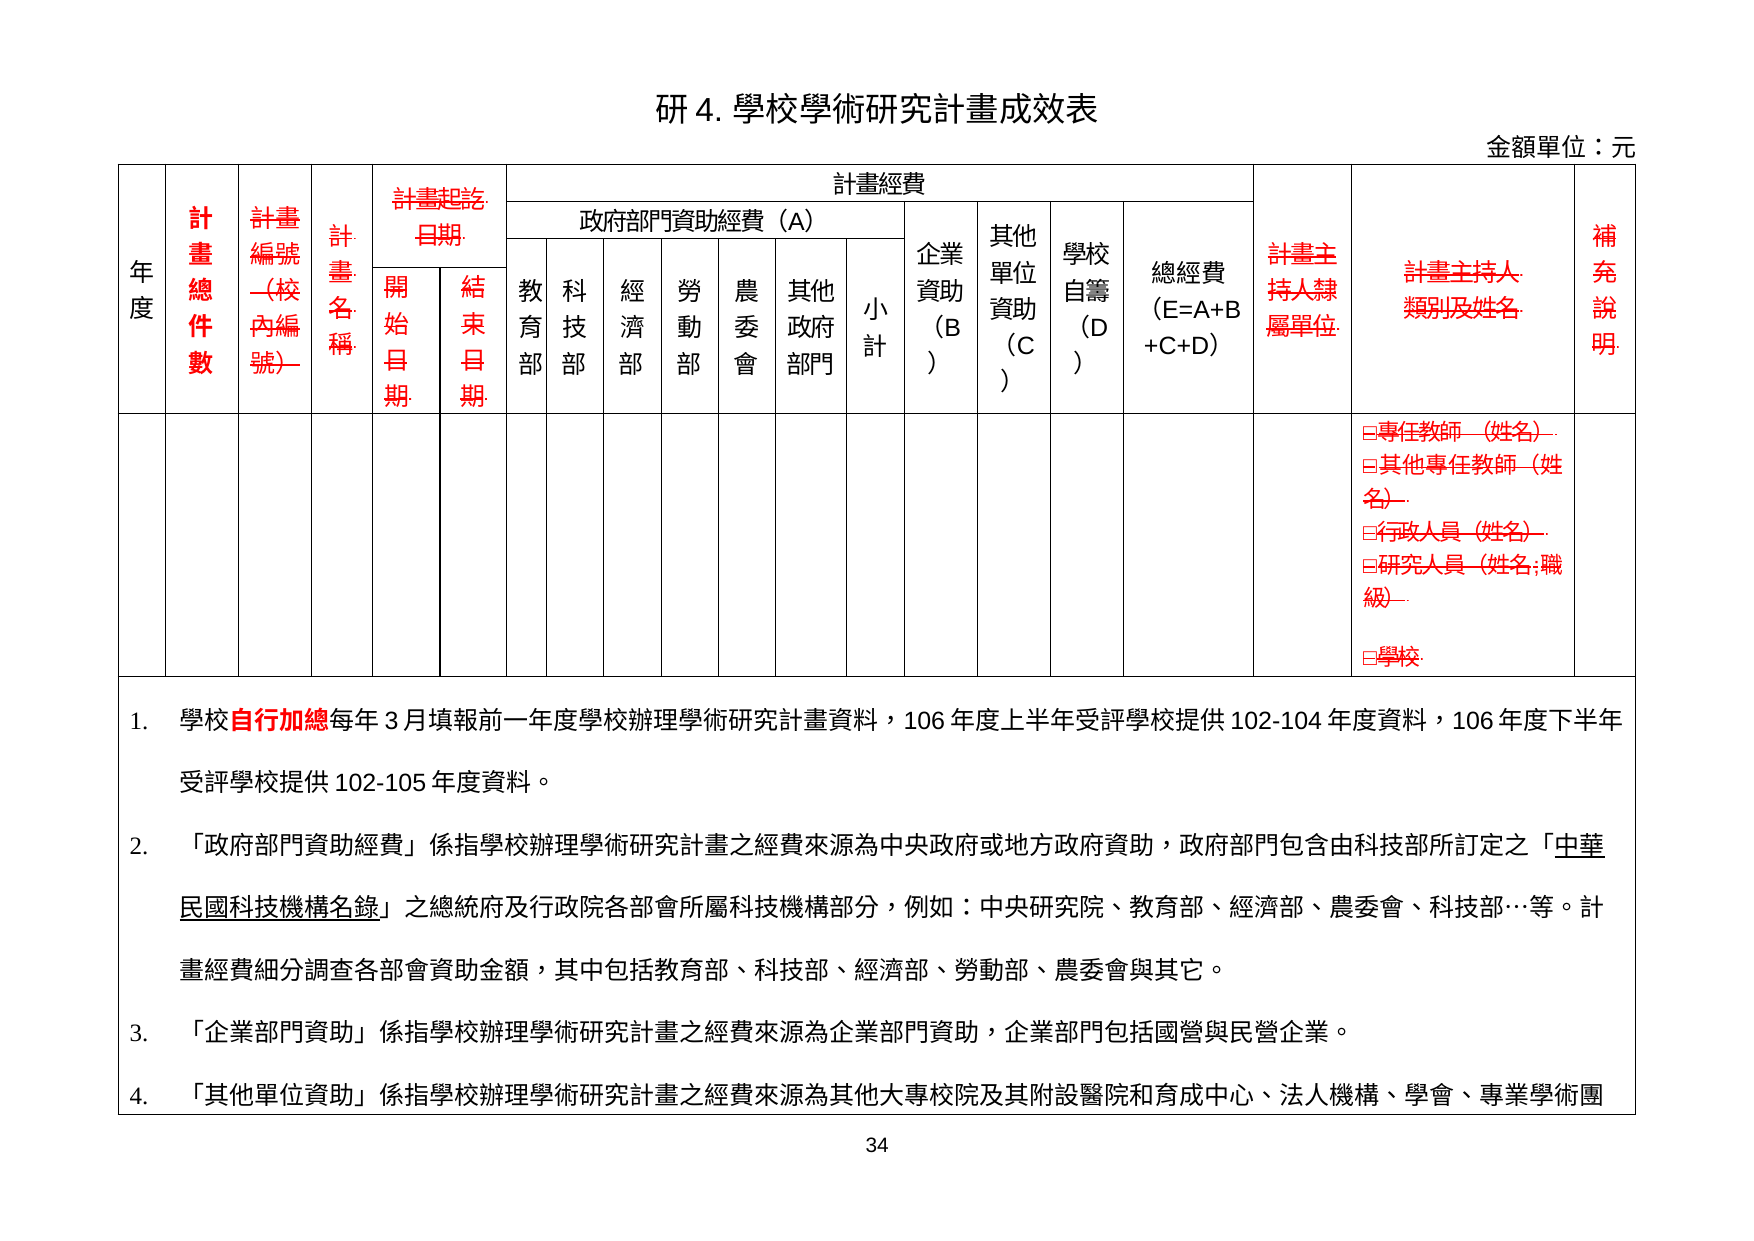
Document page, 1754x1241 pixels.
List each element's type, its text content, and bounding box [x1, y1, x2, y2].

table_cell 企業 資助 （B） [905, 202, 977, 413]
table_cell 其他政府部門 [776, 239, 846, 413]
table_cell [166, 414, 238, 676]
table_header 計畫起訖 日期 [373, 165, 506, 267]
table_cell [978, 414, 1050, 676]
table_cell 農委會 [719, 239, 775, 413]
table_cell [1254, 414, 1351, 676]
table_cell 小計 [847, 239, 904, 413]
table_header 計畫編號 （校內編號） [239, 165, 311, 413]
table_header 計畫經費 [507, 165, 1253, 201]
table_header 計 畫 總 件 數 [166, 165, 238, 413]
table_cell □專任教師 （姓名） □其他專任教師（姓名） □行政人員（姓名） □研究人員（姓名;職級） □學校 [1352, 414, 1574, 676]
table_cell 結束日期 [441, 268, 506, 413]
table_cell [441, 414, 506, 676]
table_header 計 畫 名 稱 [312, 165, 372, 413]
table_cell [847, 414, 904, 676]
table_cell 其他 單位 資助 （C） [978, 202, 1050, 413]
text 研4. 學校學術研究計畫成效表 [118, 65, 1636, 127]
table_cell 總經費（E=A+B+C+D） [1124, 202, 1253, 413]
table_header 年度 [119, 165, 165, 413]
table_cell 教育部 [507, 239, 546, 413]
table_cell [239, 414, 311, 676]
table_cell 科技部 [547, 239, 603, 413]
table_cell [373, 414, 439, 676]
table_cell 勞動部 [662, 239, 718, 413]
table_cell 學校 自籌 （D） [1051, 202, 1123, 413]
table_header 補充說明 [1575, 165, 1635, 413]
table_cell [507, 414, 546, 676]
table_cell [604, 414, 661, 676]
table_cell [1051, 414, 1123, 676]
table_header 計畫主持人 類別及姓名 [1352, 165, 1574, 413]
table_cell [312, 414, 372, 676]
table_cell 學校自行加總每年3月填報前一年度學校辦理學術研究計畫資料，106年度上半年受評學校提供102-104年度資料，106年度下半年受評學校提供102-105年度資料。 「政府部門資助經費」係指學校辦理學術研究計畫之經費來源為中央政府或地方政府資助，政府部門包含由科技部所訂定之「中華民國科技機構名錄」之總統府及行政院各部會所屬科技機構部分，例如：中央研究院、教育部、經濟部、農委會、科技部…等。計畫經費細分調查各部會資助金額，其中包括教育部、科技部、經濟部、勞動部、農委會與其它。 「企業部門資助」係指學校辦理學術研究計畫之經費來源為企業部門資助，企業部門包括國營與民營企業。 「其他單位資助」係指學校辦理學術研究計畫之經費來源為其他大專校院及其附設醫院和育成中心、法人機構、學會、專業學術團 [119, 677, 1635, 1114]
table_cell [1575, 414, 1635, 676]
text 金額單位：元 [118, 127, 1636, 163]
table_cell [662, 414, 718, 676]
table_cell [119, 414, 165, 676]
table_cell [776, 414, 846, 676]
table_cell [547, 414, 603, 676]
table_cell [1124, 414, 1253, 676]
table_cell [719, 414, 775, 676]
table_cell [905, 414, 977, 676]
table_cell 開始日期 [373, 268, 439, 413]
table_header 計畫主持人隸屬單位 [1254, 165, 1351, 413]
table_cell 政府部門資助經費（A） [507, 202, 904, 238]
table_cell 經濟部 [604, 239, 661, 413]
